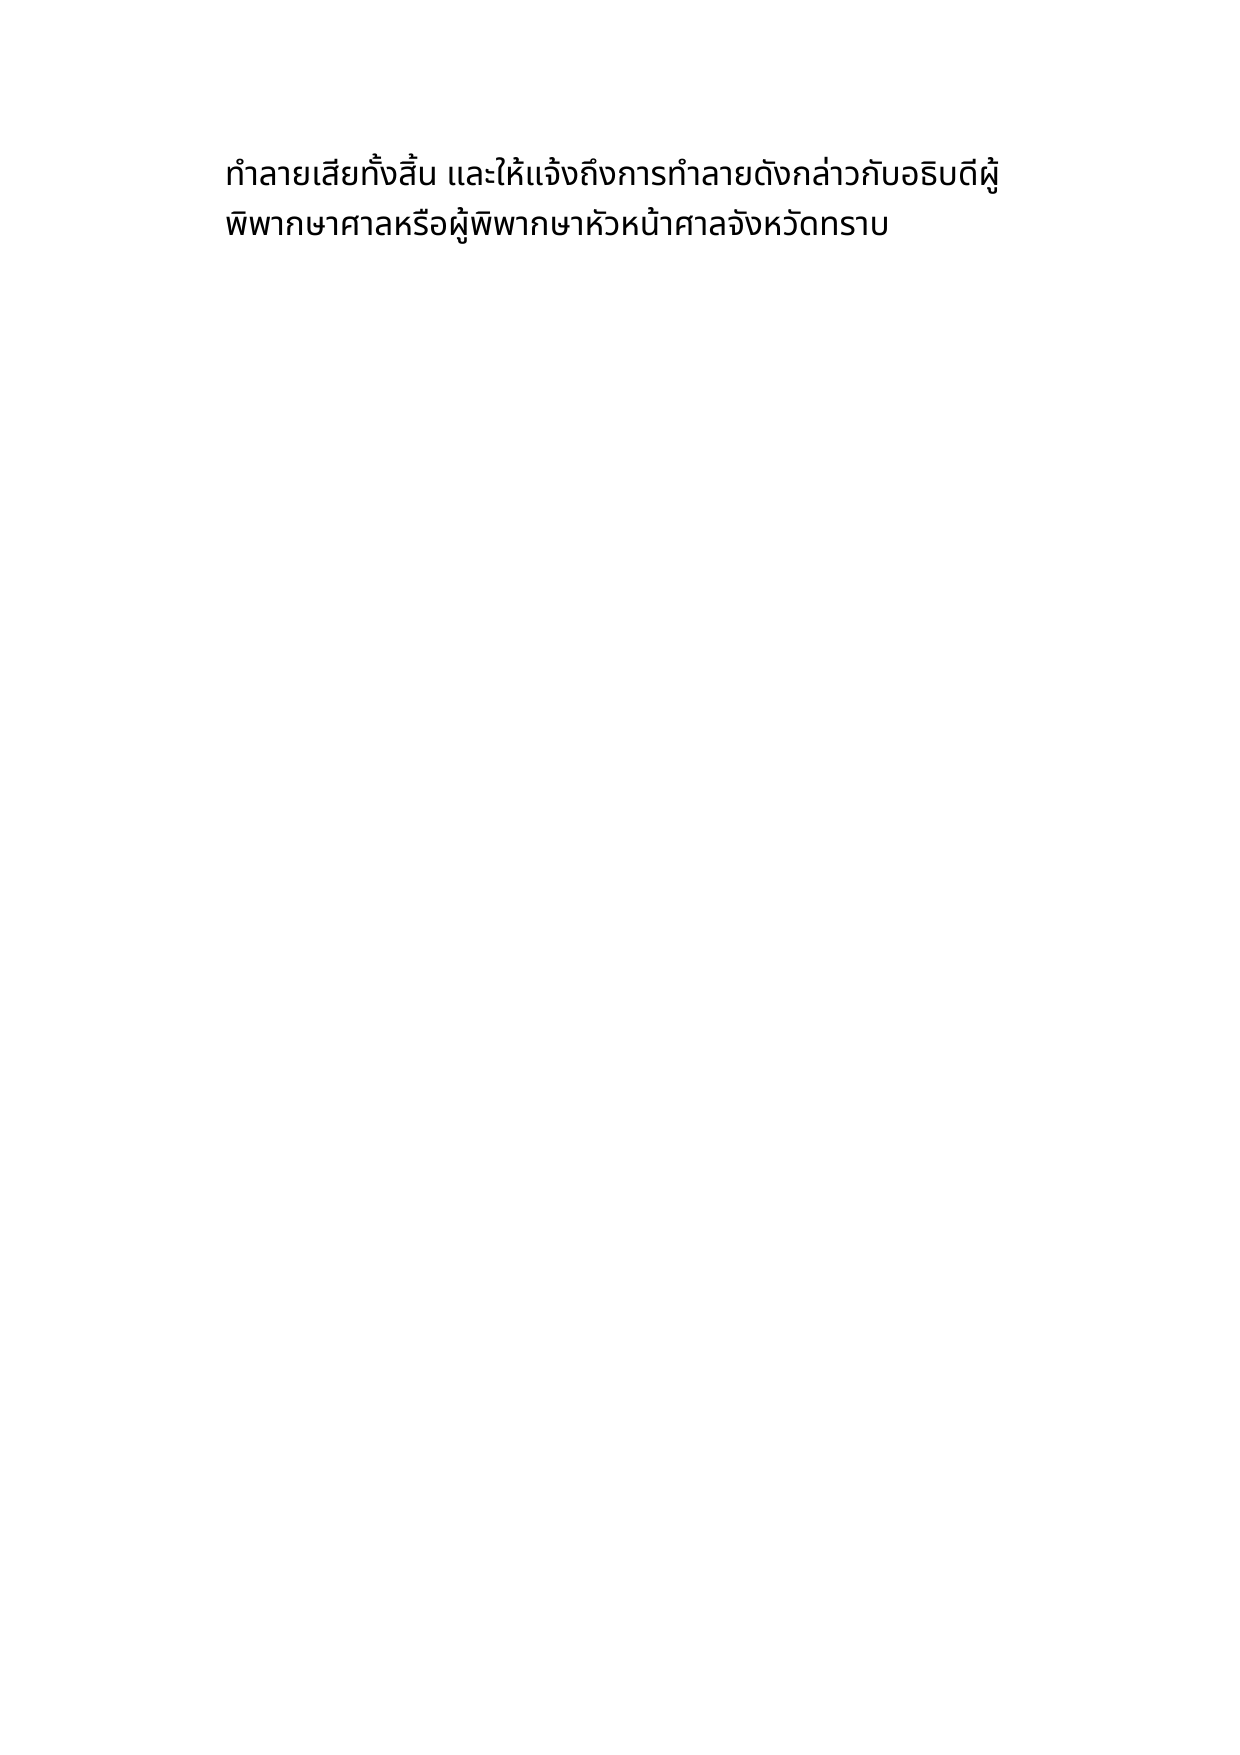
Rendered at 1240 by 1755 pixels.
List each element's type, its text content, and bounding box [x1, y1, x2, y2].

list ทำลายเสียทั้งสิ้น และให้แจ้งถึงการทำลายดังกล่าวกับอธิบดีผู้พิพากษาศาลหรือผู้พิพากษาหัวหน้าศาลจังหวัดทราบ [225, 150, 1089, 251]
